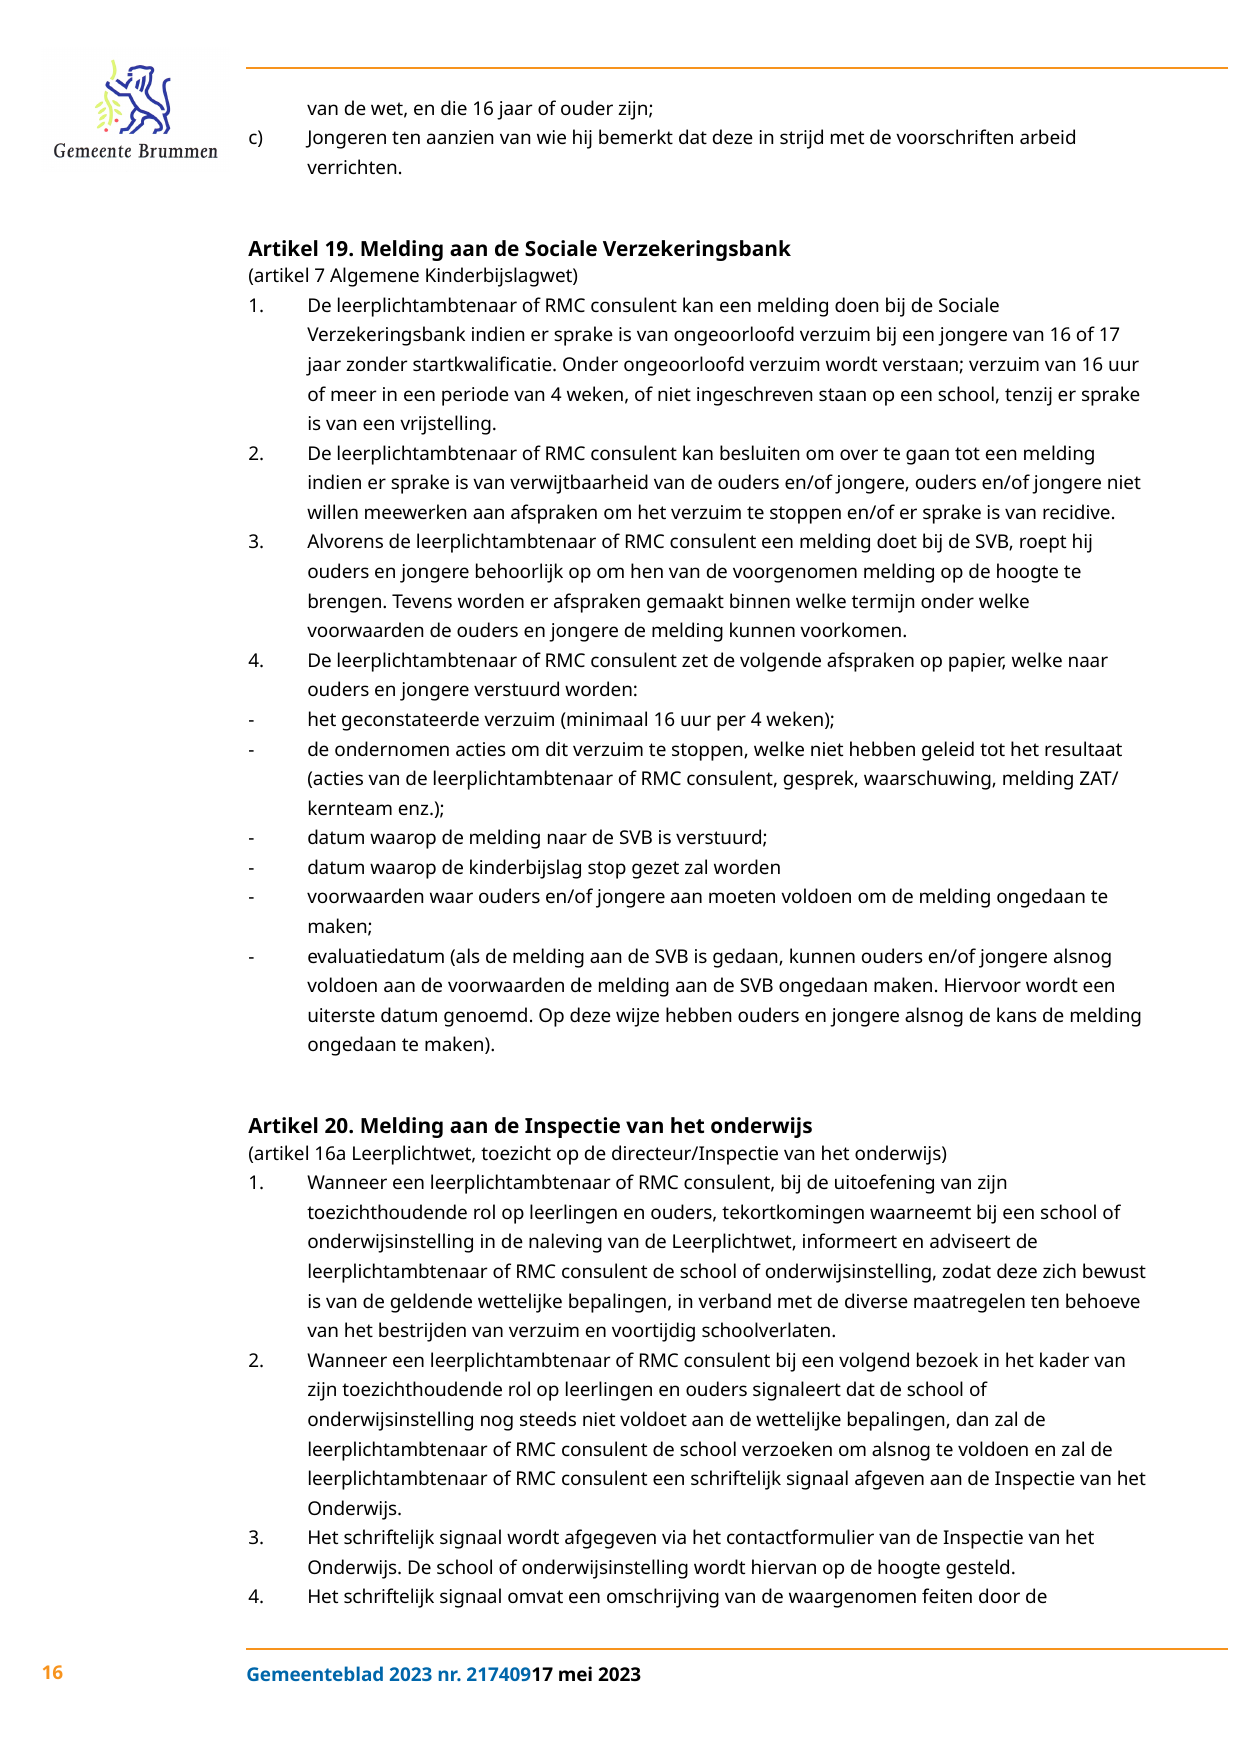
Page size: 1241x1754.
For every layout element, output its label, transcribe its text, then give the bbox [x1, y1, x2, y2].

list het geconstateerde verzuim (minimaal 16 uur per 4 weken); [248, 706, 1152, 732]
list Het schriftelijk signaal wordt afgegeven via het contactformulier van de Inspectie van het Onderwijs. De school of onderwijsinstelling wordt hiervan op de hoogte gesteld. [248, 1524, 1152, 1580]
list De leerplichtambtenaar of RMC consulent zet de volgende afspraken op papier, welke naar ouders en jongere verstuurd worden: [248, 647, 1152, 702]
list van de wet, en die 16 jaar of ouder zijn; [248, 95, 1152, 121]
text (artikel 16a Leerplichtwet, toezicht op de directeur/Inspectie van het onderwijs) [248, 1140, 1152, 1166]
list datum waarop de kinderbijslag stop gezet zal worden [248, 854, 1152, 880]
list Wanneer een leerplichtambtenaar of RMC consulent, bij de uitoefening van zijn toezichthoudende rol op leerlingen en ouders, tekortkomingen waarneemt bij een school of onderwijsinstelling in de naleving van de Leerplichtwet, informeert en adviseert de leerplichtambtenaar of RMC consulent de school of onderwijsinstelling, zodat deze zich bewust is van de geldende wettelijke bepalingen, in verband met de diverse maatregelen ten behoeve van het bestrijden van verzuim en voortijdig schoolverlaten. [248, 1169, 1152, 1343]
text (artikel 7 Algemene Kinderbijslagwet) [248, 262, 1152, 288]
list Jongeren ten aanzien van wie hij bemerkt dat deze in strijd met de voorschriften arbeid verrichten. [248, 124, 1152, 180]
list De leerplichtambtenaar of RMC consulent kan besluiten om over te gaan tot een melding indien er sprake is van verwijtbaarheid van de ouders en/of jongere, ouders en/of jongere niet willen meewerken aan afspraken om het verzuim te stoppen en/of er sprake is van recidive. [248, 440, 1152, 525]
picture [41, 47, 231, 172]
list Wanneer een leerplichtambtenaar of RMC consulent bij een volgend bezoek in het kader van zijn toezichthoudende rol op leerlingen en ouders signaleert dat de school of onderwijsinstelling nog steeds niet voldoet aan de wettelijke bepalingen, dan zal de leerplichtambtenaar of RMC consulent de school verzoeken om alsnog te voldoen en zal de leerplichtambtenaar of RMC consulent een schriftelijk signaal afgeven aan de Inspectie van het Onderwijs. [248, 1347, 1152, 1521]
list voorwaarden waar ouders en/of jongere aan moeten voldoen om de melding ongedaan te maken; [248, 884, 1152, 939]
list De leerplichtambtenaar of RMC consulent kan een melding doen bij de Sociale Verzekeringsbank indien er sprake is van ongeoorloofd verzuim bij een jongere van 16 of 17 jaar zonder startkwalificatie. Onder ongeoorloofd verzuim wordt verstaan; verzuim van 16 uur of meer in een periode van 4 weken, of niet ingeschreven staan op een school, tenzij er sprake is van een vrijstelling. [248, 292, 1152, 436]
list Het schriftelijk signaal omvat een omschrijving van de waargenomen feiten door de [248, 1584, 1152, 1609]
text Artikel 20. Melding aan de Inspectie van het onderwijs [248, 1112, 1152, 1140]
text Artikel 19. Melding aan de Sociale Verzekeringsbank [248, 234, 1152, 262]
list datum waarop de melding naar de SVB is verstuurd; [248, 824, 1152, 850]
list evaluatiedatum (als de melding aan de SVB is gedaan, kunnen ouders en/of jongere alsnog voldoen aan de voorwaarden de melding aan de SVB ongedaan maken. Hiervoor wordt een uiterste datum genoemd. Op deze wijze hebben ouders en jongere alsnog de kans de melding ongedaan te maken). [248, 943, 1152, 1057]
list de ondernomen acties om dit verzuim te stoppen, welke niet hebben geleid tot het resultaat (acties van de leerplichtambtenaar of RMC consulent, gesprek, waarschuwing, melding ZAT/ kernteam enz.); [248, 736, 1152, 821]
list Alvorens de leerplichtambtenaar of RMC consulent een melding doet bij de SVB, roept hij ouders en jongere behoorlijk op om hen van de voorgenomen melding op de hoogte te brengen. Tevens worden er afspraken gemaakt binnen welke termijn onder welke voorwaarden de ouders en jongere de melding kunnen voorkomen. [248, 529, 1152, 643]
